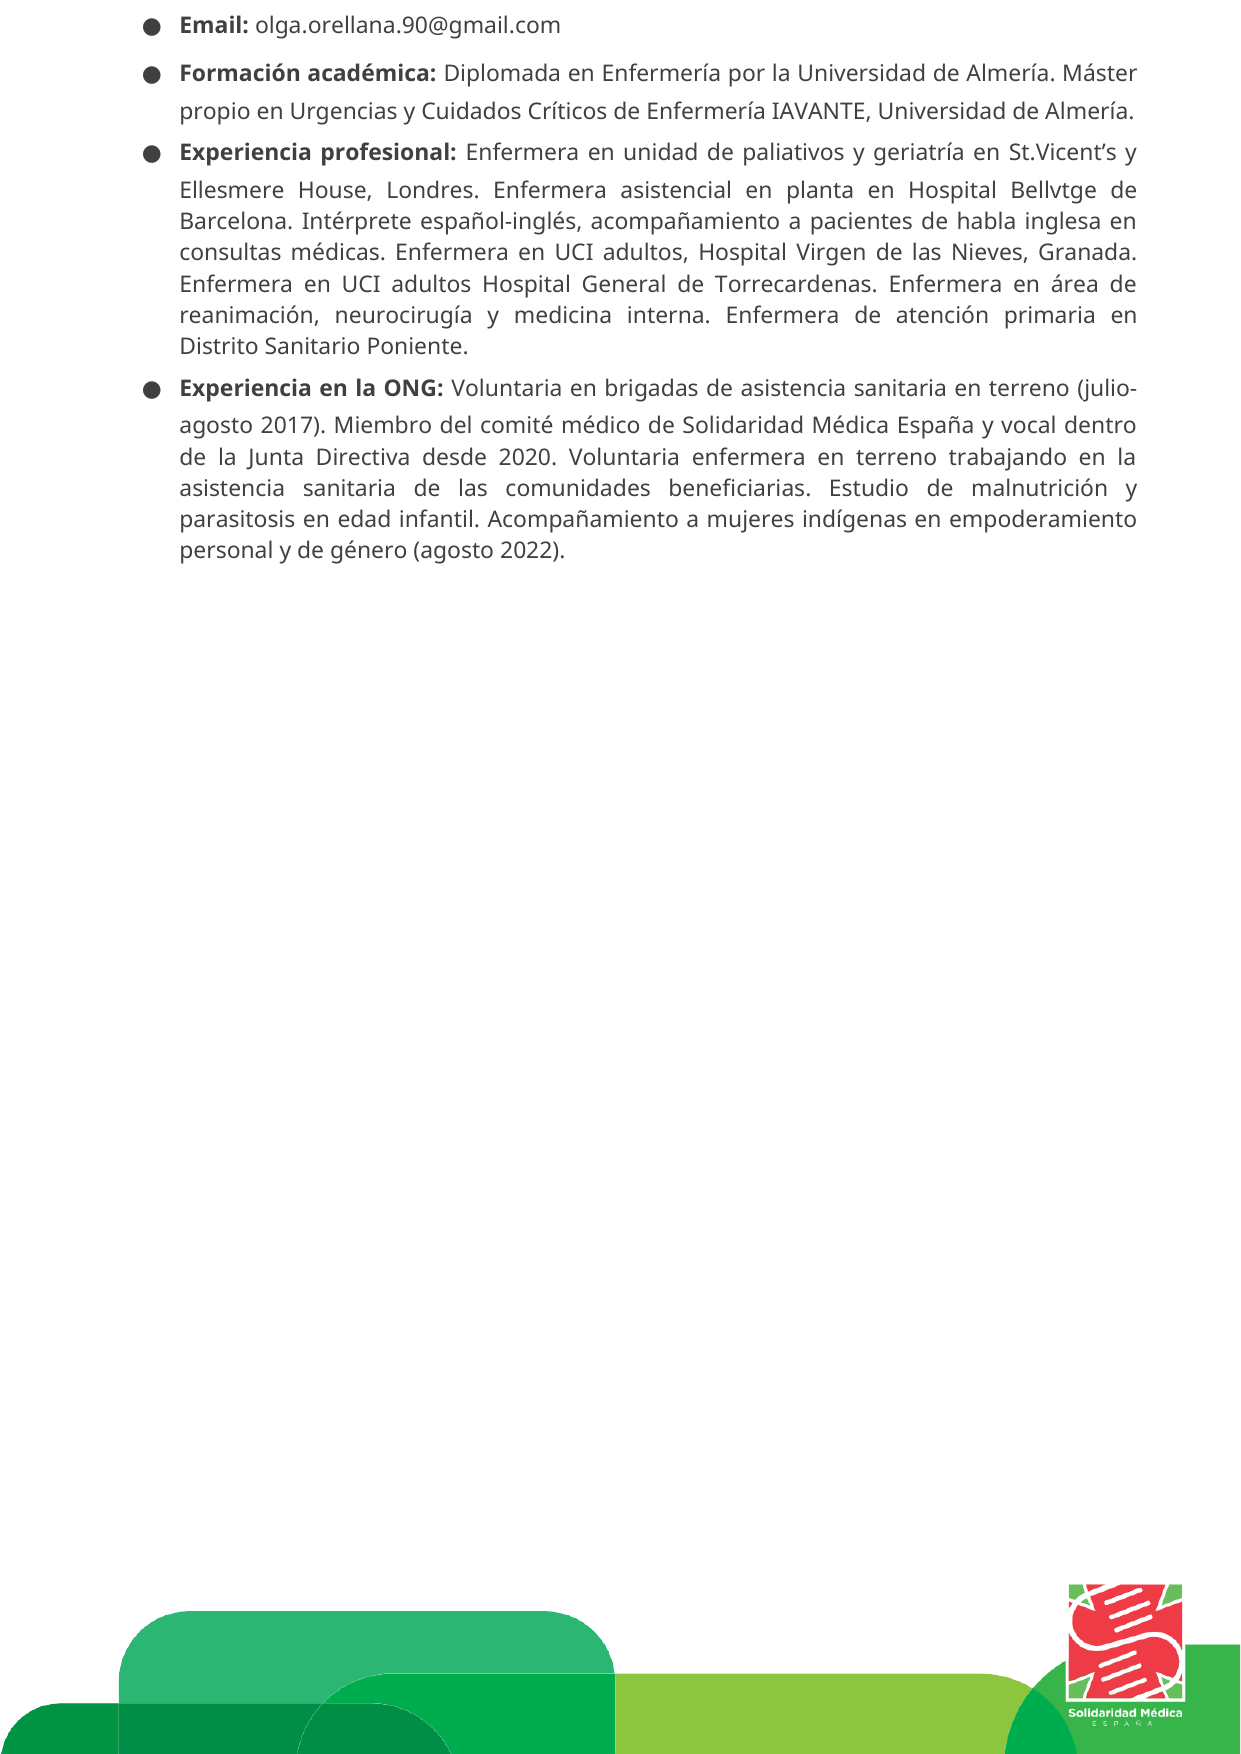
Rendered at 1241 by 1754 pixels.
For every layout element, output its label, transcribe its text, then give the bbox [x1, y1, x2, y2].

list Experiencia profesional: Enfermera en unidad de paliativos y geriatría en St.Vicent’s y Ellesmere House, Londres. Enfermera asistencial en planta en Hospital Bellvtge de Barcelona. Intérprete español-inglés, acompañamiento a pacientes de habla inglesa en consultas médicas. Enfermera en UCI adultos, Hospital Virgen de las Nieves, Granada. Enfermera en UCI adultos Hospital General de Torrecardenas. Enfermera en área de reanimación, neurocirugía y medicina interna. Enfermera de atención primaria en Distrito Sanitario Poniente. [142, 127, 1138, 361]
list Email: olga.orellana.90@gmail.com [142, 0, 1138, 47]
picture [0, 1581, 1241, 1754]
list Experiencia en la ONG: Voluntaria en brigadas de asistencia sanitaria en terreno (julio-agosto 2017). Miembro del comité médico de Solidaridad Médica España y vocal dentro de la Junta Directiva desde 2020. Voluntaria enfermera en terreno trabajando en la asistencia sanitaria de las comunidades beneficiarias. Estudio de malnutrición y parasitosis en edad infantil. Acompañamiento a mujeres indígenas en empoderamiento personal y de género (agosto 2022). [142, 362, 1138, 565]
list Formación académica: Diplomada en Enfermería por la Universidad de Almería. Máster propio en Urgencias y Cuidados Críticos de Enfermería IAVANTE, Universidad de Almería. [142, 48, 1138, 126]
